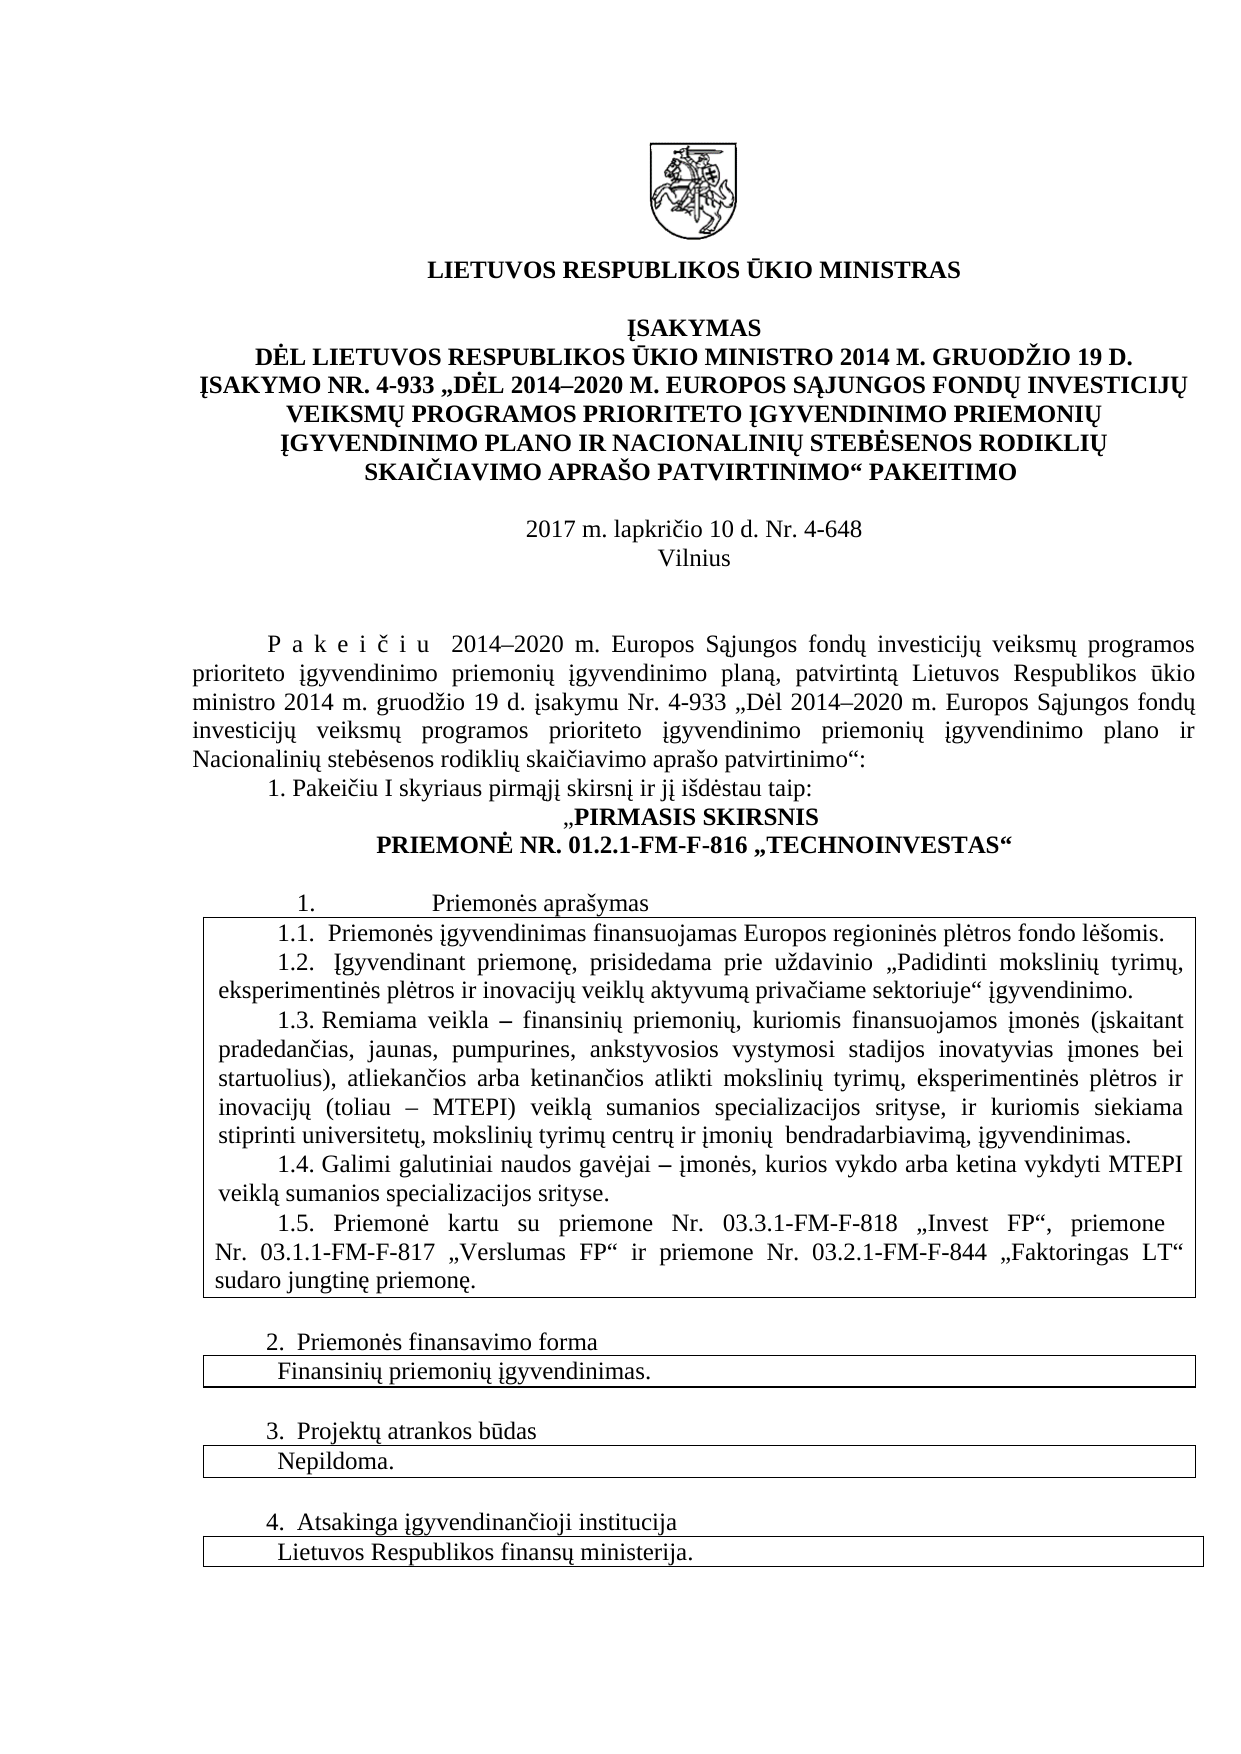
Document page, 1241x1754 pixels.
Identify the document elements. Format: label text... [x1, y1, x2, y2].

text 4. Atsakinga įgyvendinančioji institucija [266, 1507, 1196, 1536]
text Vilnius [192, 543, 1196, 572]
table_header 1.1. Priemonės įgyvendinimas finansuojamas Europos regioninės plėtros fondo lėšomis. [204, 918, 1195, 947]
text 1. Pakeičiu I skyriaus pirmąjį skirsnį ir jį išdėstau taip: [192, 773, 1196, 802]
table_header Finansinių priemonių įgyvendinimas. [204, 1356, 1195, 1386]
table_header Lietuvos Respublikos finansų ministerija. [204, 1537, 1203, 1566]
table_cell 1.2. Įgyvendinant priemonę, prisidedama prie uždavinio „Padidinti mokslinių tyrimų, eksperimentinės plėtros ir inovacijų veiklų aktyvumą privačiame sektoriuje“ įgyvendinimo. [204, 947, 1195, 1005]
text P a k e i č i u 2014–2020 m. Europos Sąjungos fondų investicijų veiksmų programos prioriteto įgyvendinimo priemonių įgyvendinimo planą, patvirtintą Lietuvos Respublikos ūkio ministro 2014 m. gruodžio 19 d. įsakymu Nr. 4-933 „Dėl 2014–2020 m. Europos Sąjungos fondų investicijų veiksmų programos prioriteto įgyvendinimo priemonių įgyvendinimo plano ir Nacionalinių stebėsenos rodiklių skaičiavimo aprašo patvirtinimo“: [192, 629, 1196, 773]
table_header Nepildoma. [204, 1446, 1195, 1477]
text 3. Projektų atrankos būdas [266, 1416, 1196, 1445]
text 2017 m. lapkričio 10 d. Nr. 4-648 [192, 514, 1196, 543]
text LIETUVOS RESPUBLIKOS ŪKIO MINISTRAS [192, 255, 1196, 284]
table_cell 1.3. Remiama veikla – finansinių priemonių, kuriomis finansuojamos įmonės (įskaitant pradedančias, jaunas, pumpurines, ankstyvosios vystymosi stadijos inovatyvias įmones bei startuolius), atliekančios arba ketinančios atlikti mokslinių tyrimų, eksperimentinės plėtros ir inovacijų (toliau – MTEPI) veiklą sumanios specializacijos srityse, ir kuriomis siekiama stiprinti universitetų, mokslinių tyrimų centrų ir įmonių bendradarbiavimą, įgyvendinimas. [204, 1005, 1195, 1149]
text 2. Priemonės finansavimo forma [266, 1327, 1196, 1355]
text „PIRMASIS SKIRSNIS [192, 802, 1196, 830]
text 1. Priemonės aprašymas [297, 888, 1196, 917]
text ĮSAKYMAS [192, 313, 1196, 342]
table_cell 1.5. Priemonė kartu su priemone Nr. 03.3.1-FM-F-818 „Invest FP“, priemone Nr. 03.1.1-FM-F-817 „Verslumas FP“ ir priemone Nr. 03.2.1-FM-F-844 „Faktoringas LT“ sudaro jungtinę priemonę. [204, 1208, 1195, 1297]
text dėl lietuvos respublikos ūkio ministro 2014 m. gruodžio 19 d. įsakymo Nr. 4-933 „dėl 2014–2020 m. europos sąjungos fondų investicijų veiksmų programos prioriteto įgyvendinimo priemonių įgyvendinimo plano ir Nacionalinių stebėsenos rodiklių skaičiavimo aprašo patvirtinimo“ pakeitimo [192, 342, 1196, 485]
table_cell 1.4. Galimi galutiniai naudos gavėjai – įmonės, kurios vykdo arba ketina vykdyti MTEPI veiklą sumanios specializacijos srityse. [204, 1149, 1195, 1208]
text PRIEMONĖ NR. 01.2.1-FM-F-816 „TECHNOInvestAS“ [192, 830, 1196, 859]
